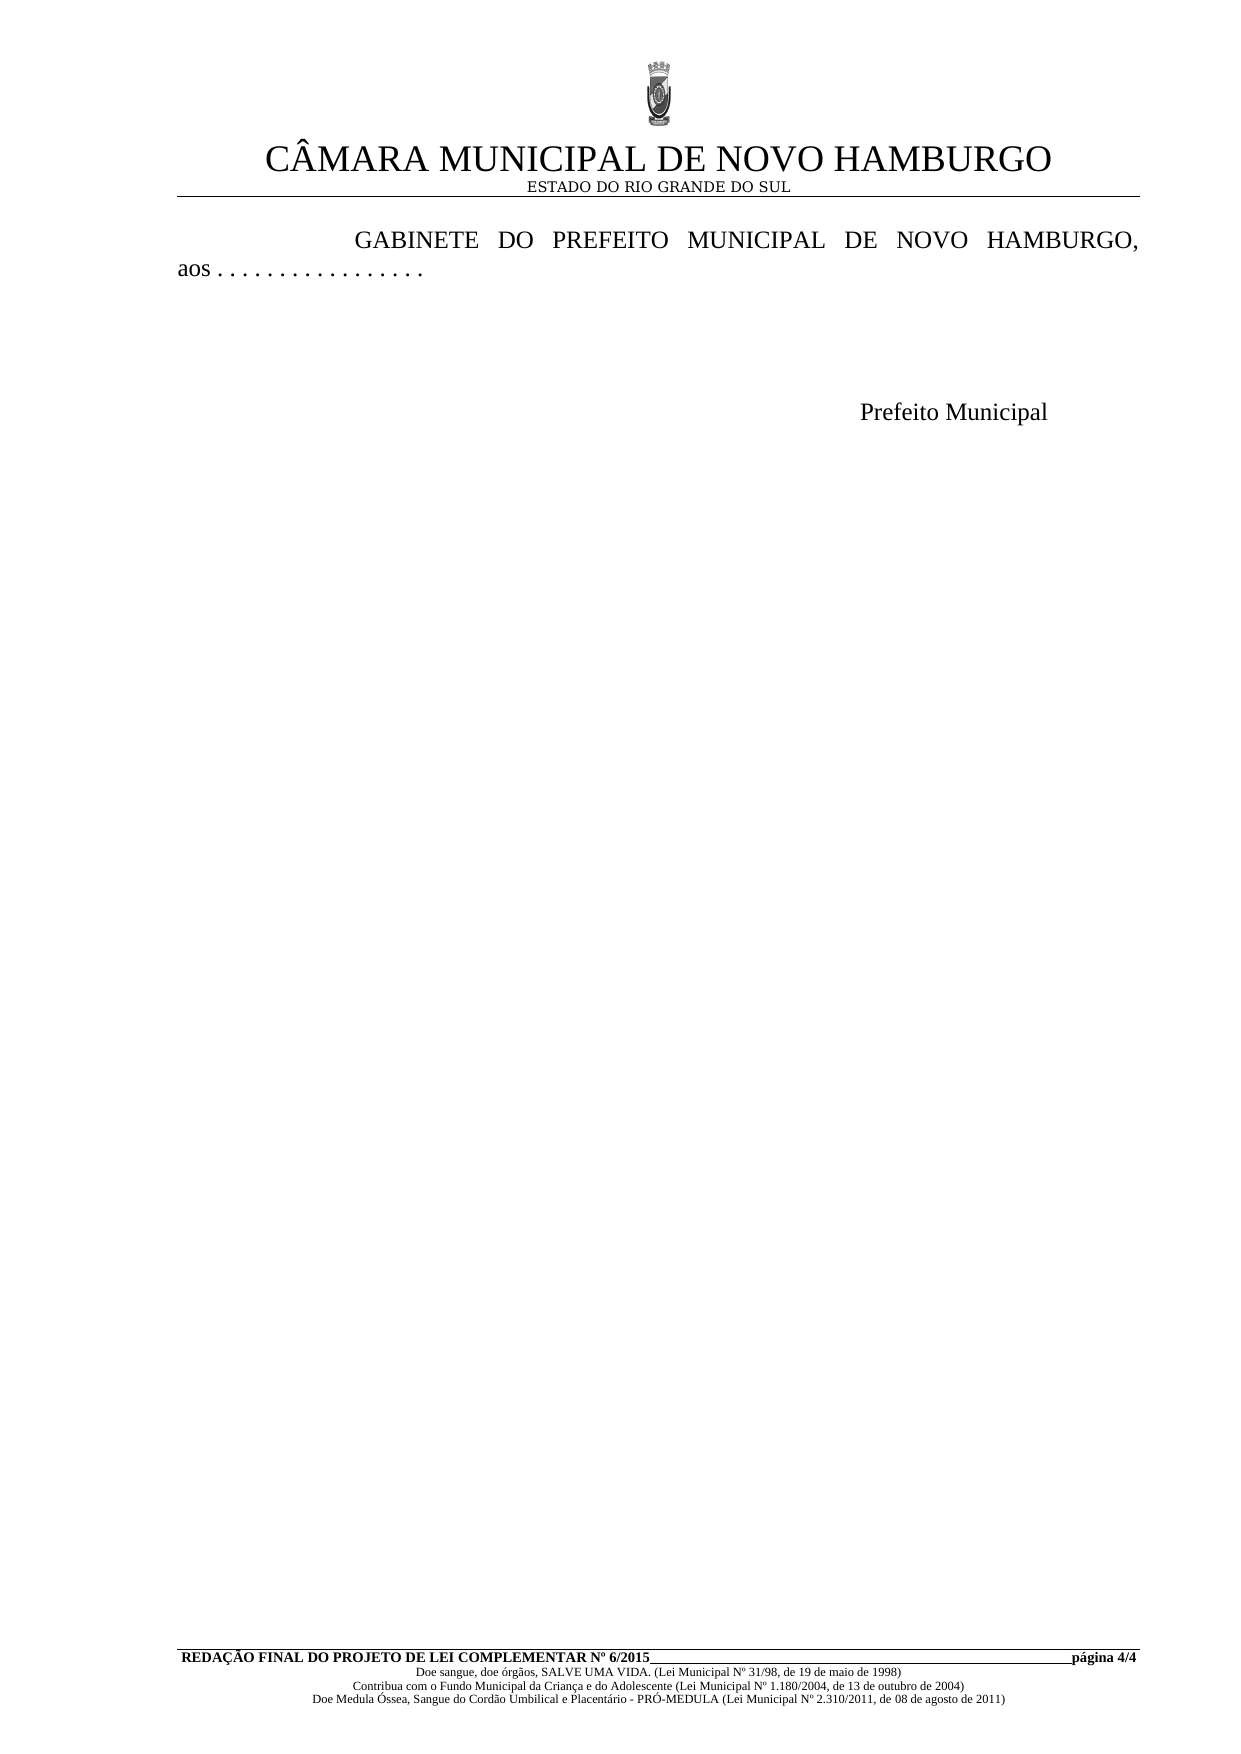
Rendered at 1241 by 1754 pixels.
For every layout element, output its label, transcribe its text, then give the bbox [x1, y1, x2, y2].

text Prefeito Municipal [768, 398, 1140, 425]
text GABINETE DO PREFEITO MUNICIPAL DE NOVO HAMBURGO, aos . . . . . . . . . . . . . . . . . [177, 226, 1140, 281]
